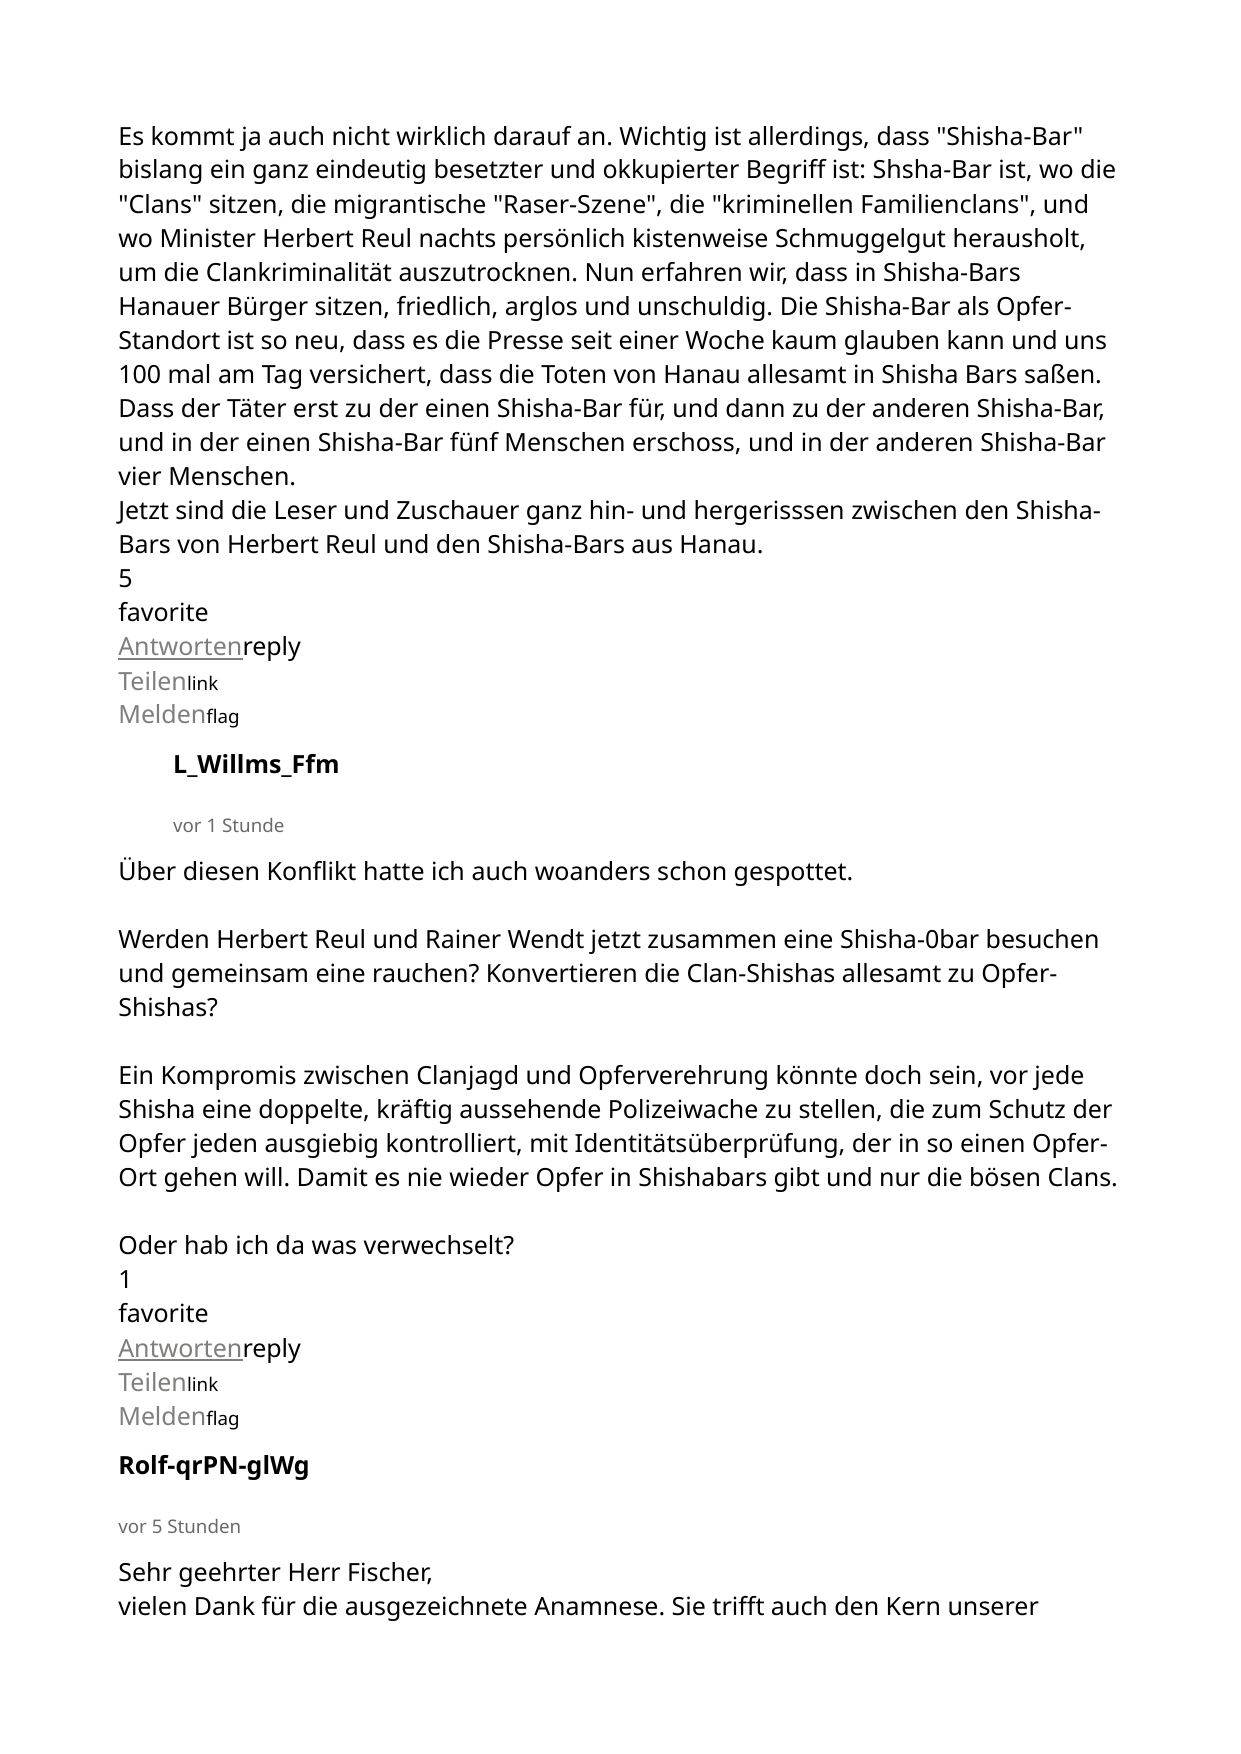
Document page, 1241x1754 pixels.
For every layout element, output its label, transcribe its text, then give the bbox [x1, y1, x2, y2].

text Antwortenreply [118, 629, 1122, 663]
text favorite [118, 1296, 1122, 1330]
text Über diesen Konflikt hatte ich auch woanders schon gespottet. Werden Herbert Reul und Rainer Wendt jetzt zusammen eine Shisha-0bar besuchen und gemeinsam eine rauchen? Konvertieren die Clan-Shishas allesamt zu Opfer-Shishas? Ein Kompromis zwischen Clanjagd und Opferverehrung könnte doch sein, vor jede Shisha eine doppelte, kräftig aussehende Polizeiwache zu stellen, die zum Schutz der Opfer jeden ausgiebig kontrolliert, mit Identitätsüberprüfung, der in so einen Opfer-Ort gehen will. Damit es nie wieder Opfer in Shishabars gibt und nur die bösen Clans. Oder hab ich da was verwechselt? [118, 853, 1122, 1262]
text L_Willms_Ffm [173, 747, 1114, 781]
text 1 [118, 1262, 1122, 1296]
text Meldenflag [118, 1398, 1122, 1432]
text vor 1 Stunde [173, 812, 1117, 838]
text Sehr geehrter Herr Fischer, vielen Dank für die ausgezeichnete Anamnese. Sie trifft auch den Kern unserer [118, 1554, 1122, 1623]
text Es kommt ja auch nicht wirklich darauf an. Wichtig ist allerdings, dass "Shisha-Bar" bislang ein ganz eindeutig besetzter und okkupierter Begriff ist: Shsha-Bar ist, wo die "Clans" sitzen, die migrantische "Raser-Szene", die "kriminellen Familienclans", und wo Minister Herbert Reul nachts persönlich kistenweise Schmuggelgut herausholt, um die Clankriminalität auszutrocknen. Nun erfahren wir, dass in Shisha-Bars Hanauer Bürger sitzen, friedlich, arglos und unschuldig. Die Shisha-Bar als Opfer-Standort ist so neu, dass es die Presse seit einer Woche kaum glauben kann und uns 100 mal am Tag versichert, dass die Toten von Hanau allesamt in Shisha Bars saßen. Dass der Täter erst zu der einen Shisha-Bar für, und dann zu der anderen Shisha-Bar, und in der einen Shisha-Bar fünf Menschen erschoss, und in der anderen Shisha-Bar vier Menschen. Jetzt sind die Leser und Zuschauer ganz hin- und hergerisssen zwischen den Shisha-Bars von Herbert Reul und den Shisha-Bars aus Hanau. [118, 118, 1122, 561]
text favorite [118, 595, 1122, 629]
text Teilenlink [118, 663, 1122, 697]
text Rolf-qrPN-glWg [118, 1448, 1114, 1482]
text Meldenflag [118, 697, 1122, 731]
text Teilenlink [118, 1364, 1122, 1398]
text vor 5 Stunden [118, 1513, 1117, 1539]
text Antwortenreply [118, 1330, 1122, 1364]
text 5 [118, 561, 1122, 595]
